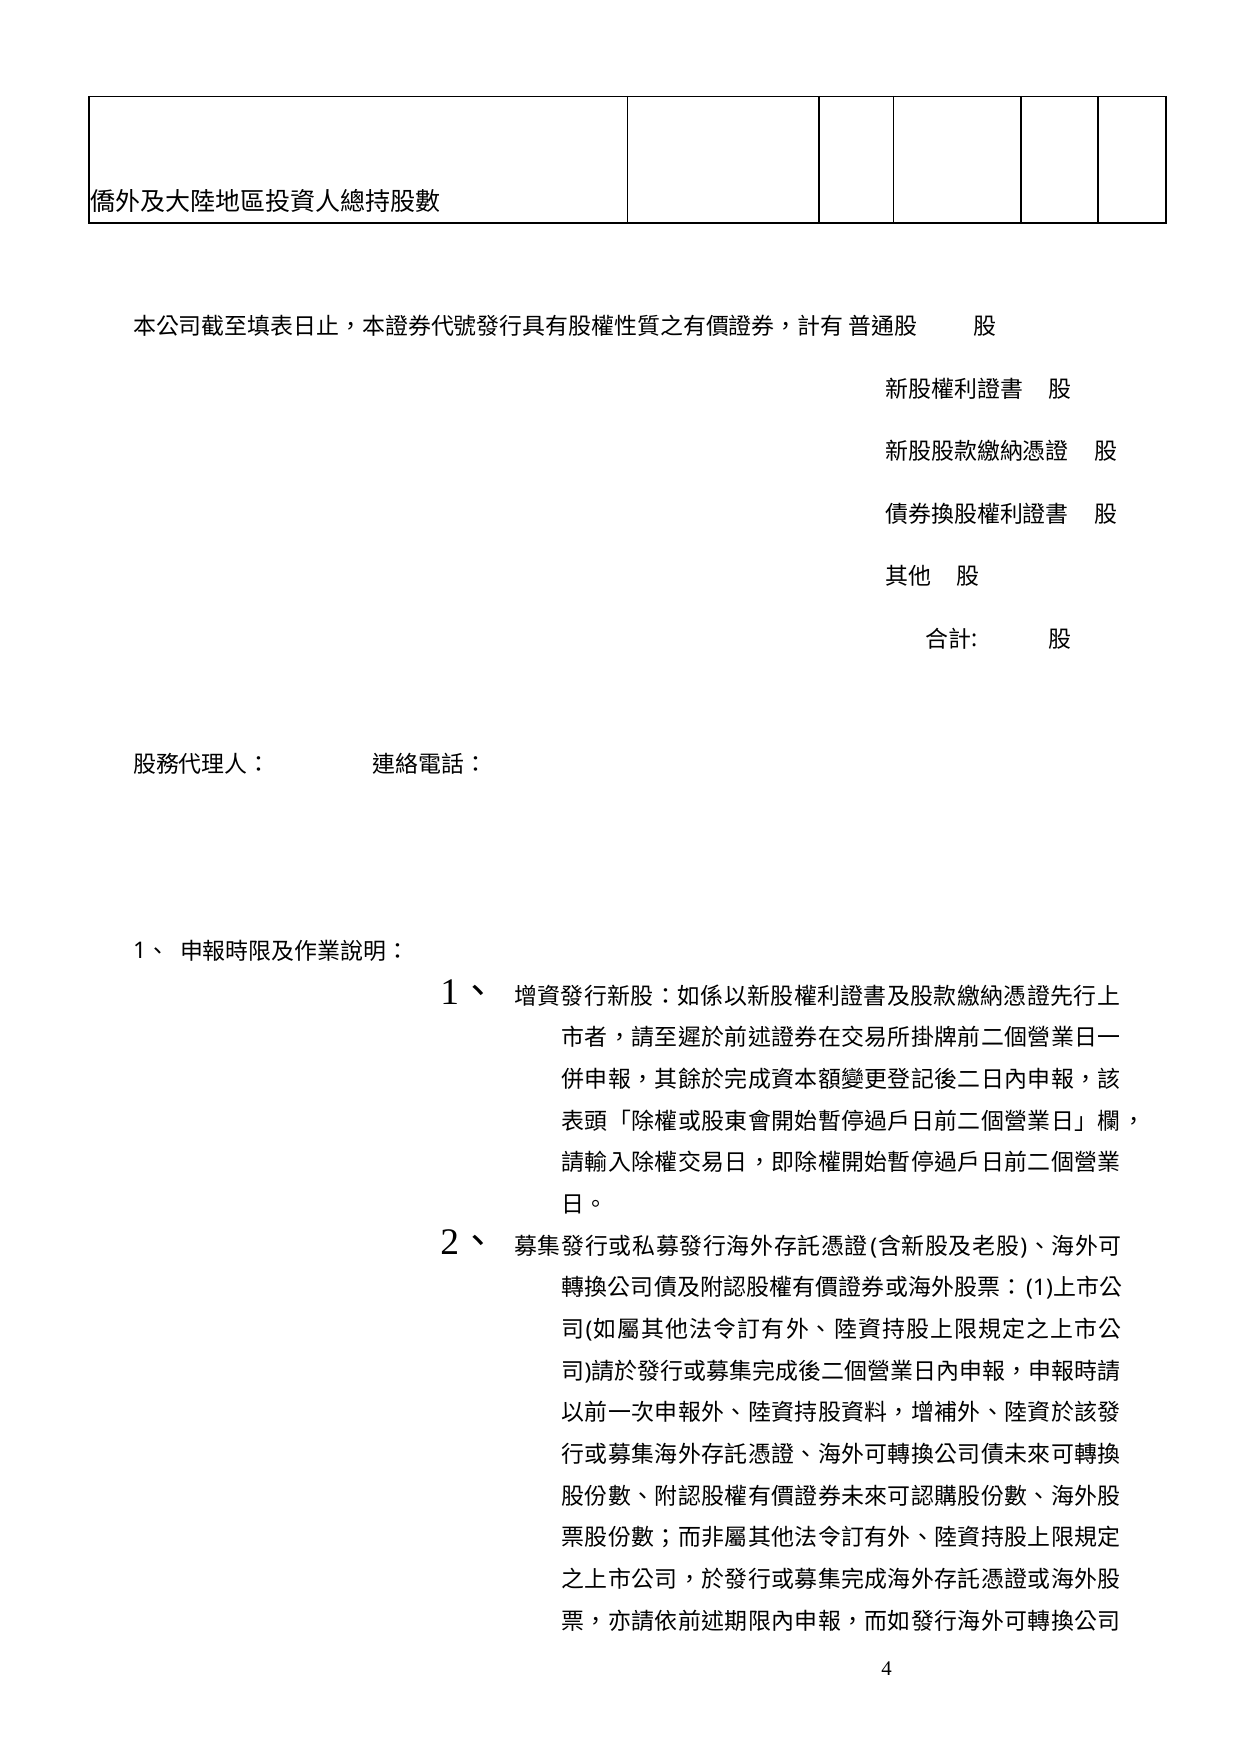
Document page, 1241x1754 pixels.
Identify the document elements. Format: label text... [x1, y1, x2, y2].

text 新股股款繳納憑證 股 [133, 408, 1122, 471]
table_cell [894, 97, 1020, 222]
table_cell [628, 97, 818, 222]
text 新股權利證書 股 [133, 346, 1076, 408]
text 合計: 股 [133, 596, 1076, 658]
text 本公司截至填表日止，本證券代號發行具有股權性質之有價證券，計有 普通股 股 [133, 283, 1122, 346]
text 債券換股權利證書 股 [133, 471, 1122, 533]
table_cell 僑外及大陸地區投資人總持股數 [90, 97, 627, 222]
list 申報時限及作業說明： [133, 908, 1122, 971]
text 股務代理人： 連絡電話： [133, 721, 1122, 783]
list 募集發行或私募發行海外存託憑證(含新股及老股)、海外可轉換公司債及附認股權有價證券或海外股票：(1)上市公司(如屬其他法令訂有外、陸資持股上限規定之上市公司)請於發行或募集完成後二個營業日內申報，申報時請以前一次申報外、陸資持股資料，增補外、陸資於該發行或募集海外存託憑證、海外可轉換公司債未來可轉換股份數、附認股權有價證券未來可認購股份數、海外股票股份數；而非屬其他法令訂有外、陸資持股上限規定之上市公司，於發行或募集完成海外存託憑證或海外股票，亦請依前述期限內申報，而如發行海外可轉換公司 [440, 1221, 1122, 1637]
table_cell [1099, 97, 1165, 222]
table_cell [1022, 97, 1097, 222]
table_cell [820, 97, 893, 222]
text 其他 股 [133, 533, 985, 596]
list 增資發行新股：如係以新股權利證書及股款繳納憑證先行上市者，請至遲於前述證券在交易所掛牌前二個營業日一併申報，其餘於完成資本額變更登記後二日內申報，該表頭「除權或股東會開始暫停過戶日前二個營業日」欄，請輸入除權交易日，即除權開始暫停過戶日前二個營業日。 [440, 971, 1122, 1221]
